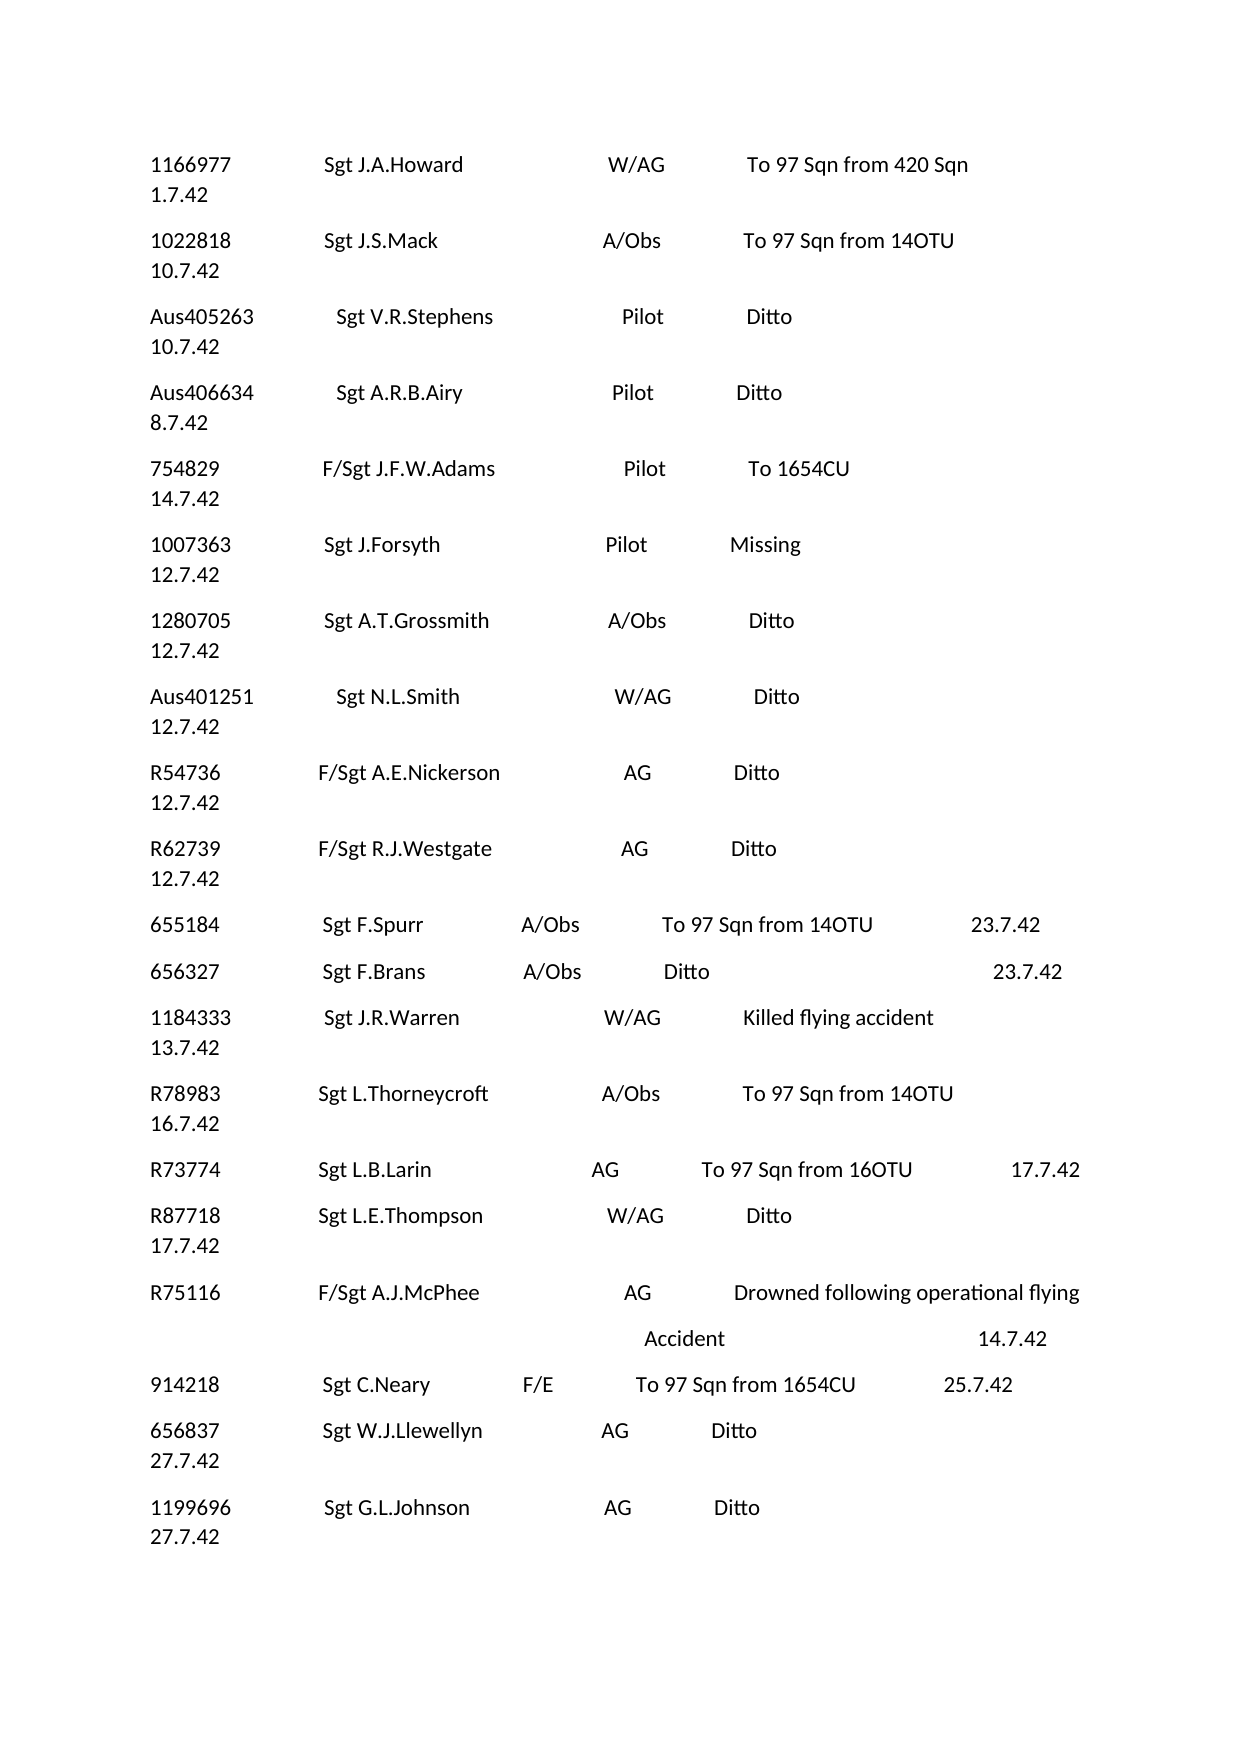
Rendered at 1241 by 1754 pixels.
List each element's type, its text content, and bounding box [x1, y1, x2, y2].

text 656327 Sgt F.Brans A/Obs Ditto 23.7.42 [150, 957, 1090, 985]
text 754829 F/Sgt J.F.W.Adams Pilot To 1654CU 14.7.42 [150, 454, 1090, 512]
text R54736 F/Sgt A.E.Nickerson AG Ditto 12.7.42 [150, 758, 1090, 816]
text R78983 Sgt L.Thorneycroft A/Obs To 97 Sqn from 14OTU 16.7.42 [150, 1079, 1090, 1137]
text Accident 14.7.42 [150, 1324, 1090, 1352]
text R87718 Sgt L.E.Thompson W/AG Ditto 17.7.42 [150, 1202, 1090, 1259]
text 1199696 Sgt G.L.Johnson AG Ditto 27.7.42 [150, 1493, 1090, 1550]
text R73774 Sgt L.B.Larin AG To 97 Sqn from 16OTU 17.7.42 [150, 1155, 1090, 1183]
text Aus405263 Sgt V.R.Stephens Pilot Ditto 10.7.42 [150, 302, 1090, 360]
text 1280705 Sgt A.T.Grossmith A/Obs Ditto 12.7.42 [150, 606, 1090, 664]
text Aus401251 Sgt N.L.Smith W/AG Ditto 12.7.42 [150, 682, 1090, 740]
text Aus406634 Sgt A.R.B.Airy Pilot Ditto 8.7.42 [150, 378, 1090, 436]
text 1007363 Sgt J.Forsyth Pilot Missing 12.7.42 [150, 530, 1090, 588]
text R75116 F/Sgt A.J.McPhee AG Drowned following operational flying [150, 1278, 1090, 1306]
text 1184333 Sgt J.R.Warren W/AG Killed flying accident 13.7.42 [150, 1003, 1090, 1061]
text R62739 F/Sgt R.J.Westgate AG Ditto 12.7.42 [150, 834, 1090, 892]
text 914218 Sgt C.Neary F/E To 97 Sqn from 1654CU 25.7.42 [150, 1370, 1090, 1398]
text 1022818 Sgt J.S.Mack A/Obs To 97 Sqn from 14OTU 10.7.42 [150, 226, 1090, 284]
text 1166977 Sgt J.A.Howard W/AG To 97 Sqn from 420 Sqn 1.7.42 [150, 150, 1090, 208]
text 656837 Sgt W.J.Llewellyn AG Ditto 27.7.42 [150, 1417, 1090, 1474]
text 655184 Sgt F.Spurr A/Obs To 97 Sqn from 14OTU 23.7.42 [150, 910, 1090, 938]
